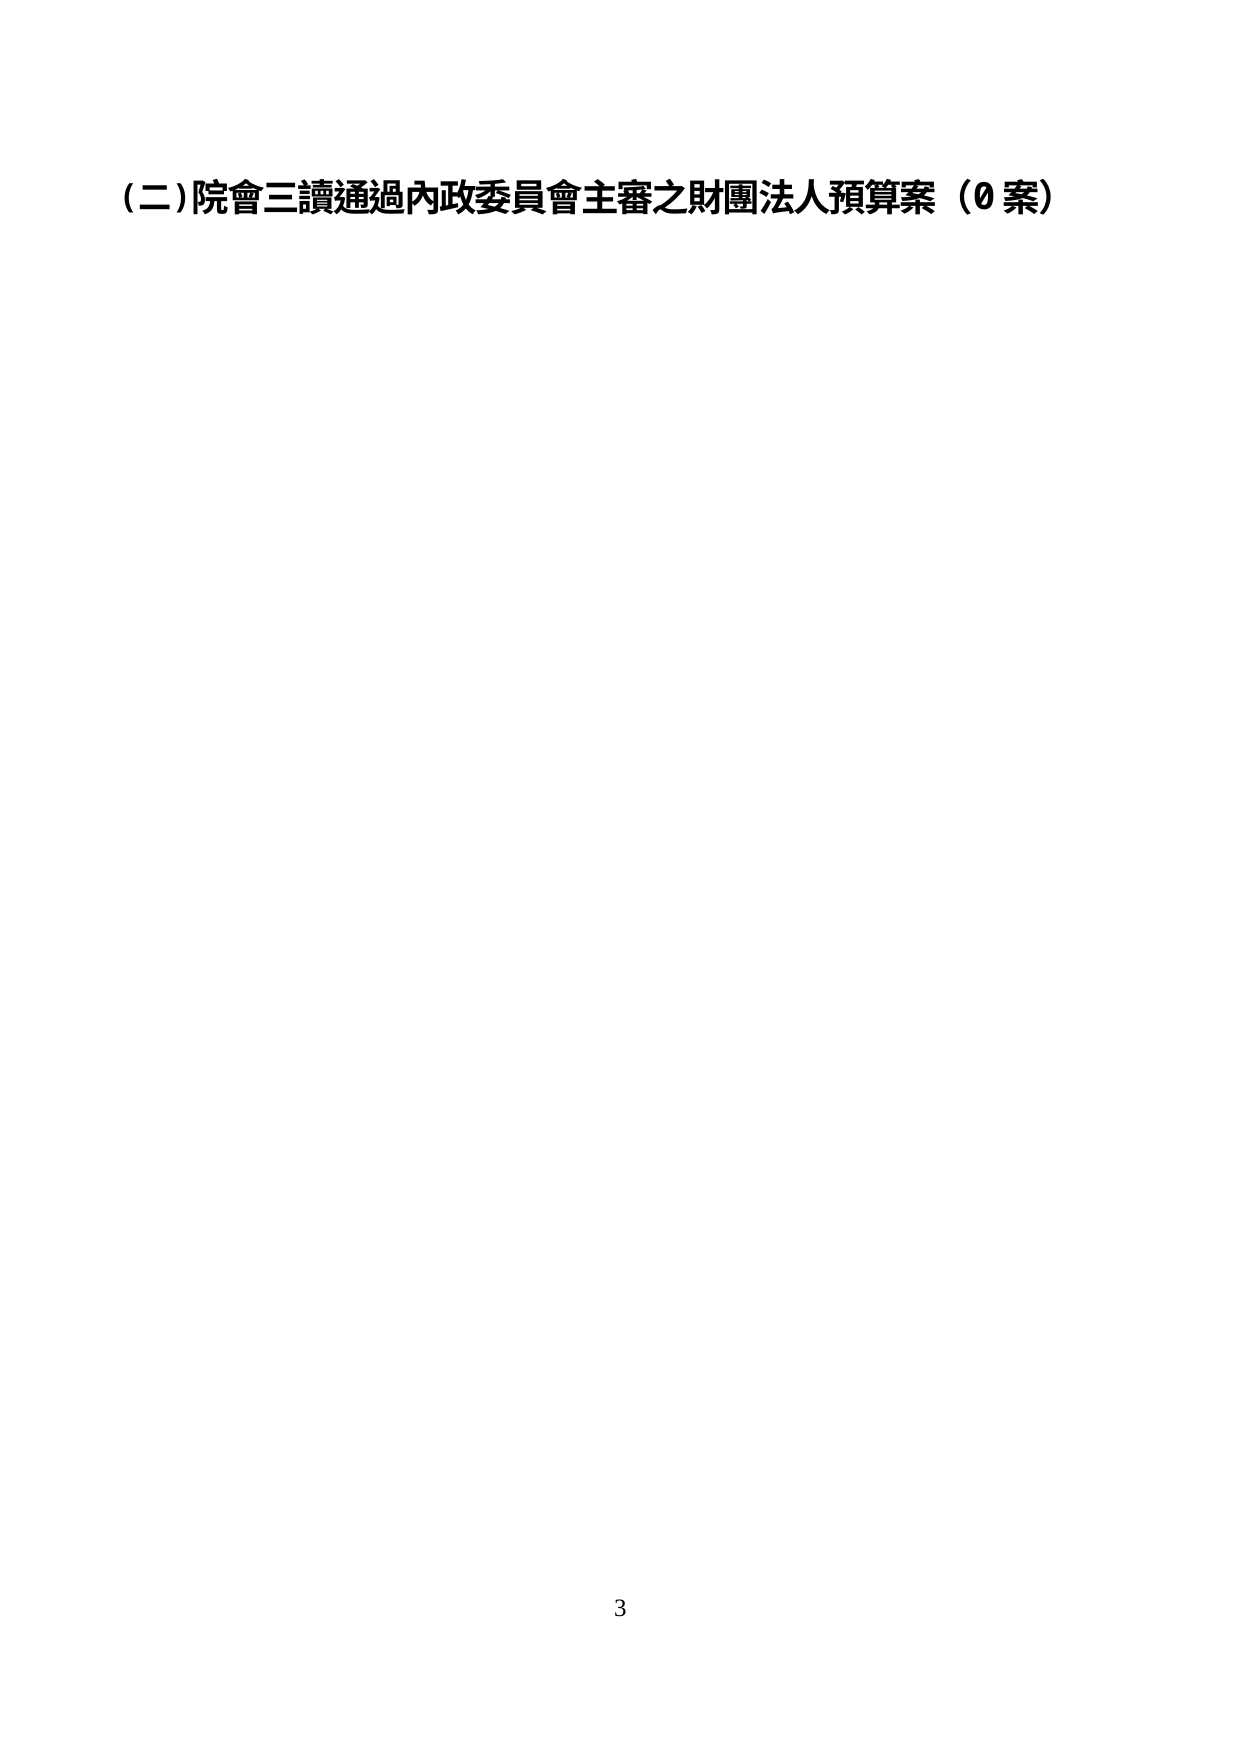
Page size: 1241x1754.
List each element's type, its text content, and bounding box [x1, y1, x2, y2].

text (二)院會三讀通過內政委員會主審之財團法人預算案（0案） [118, 153, 1211, 216]
